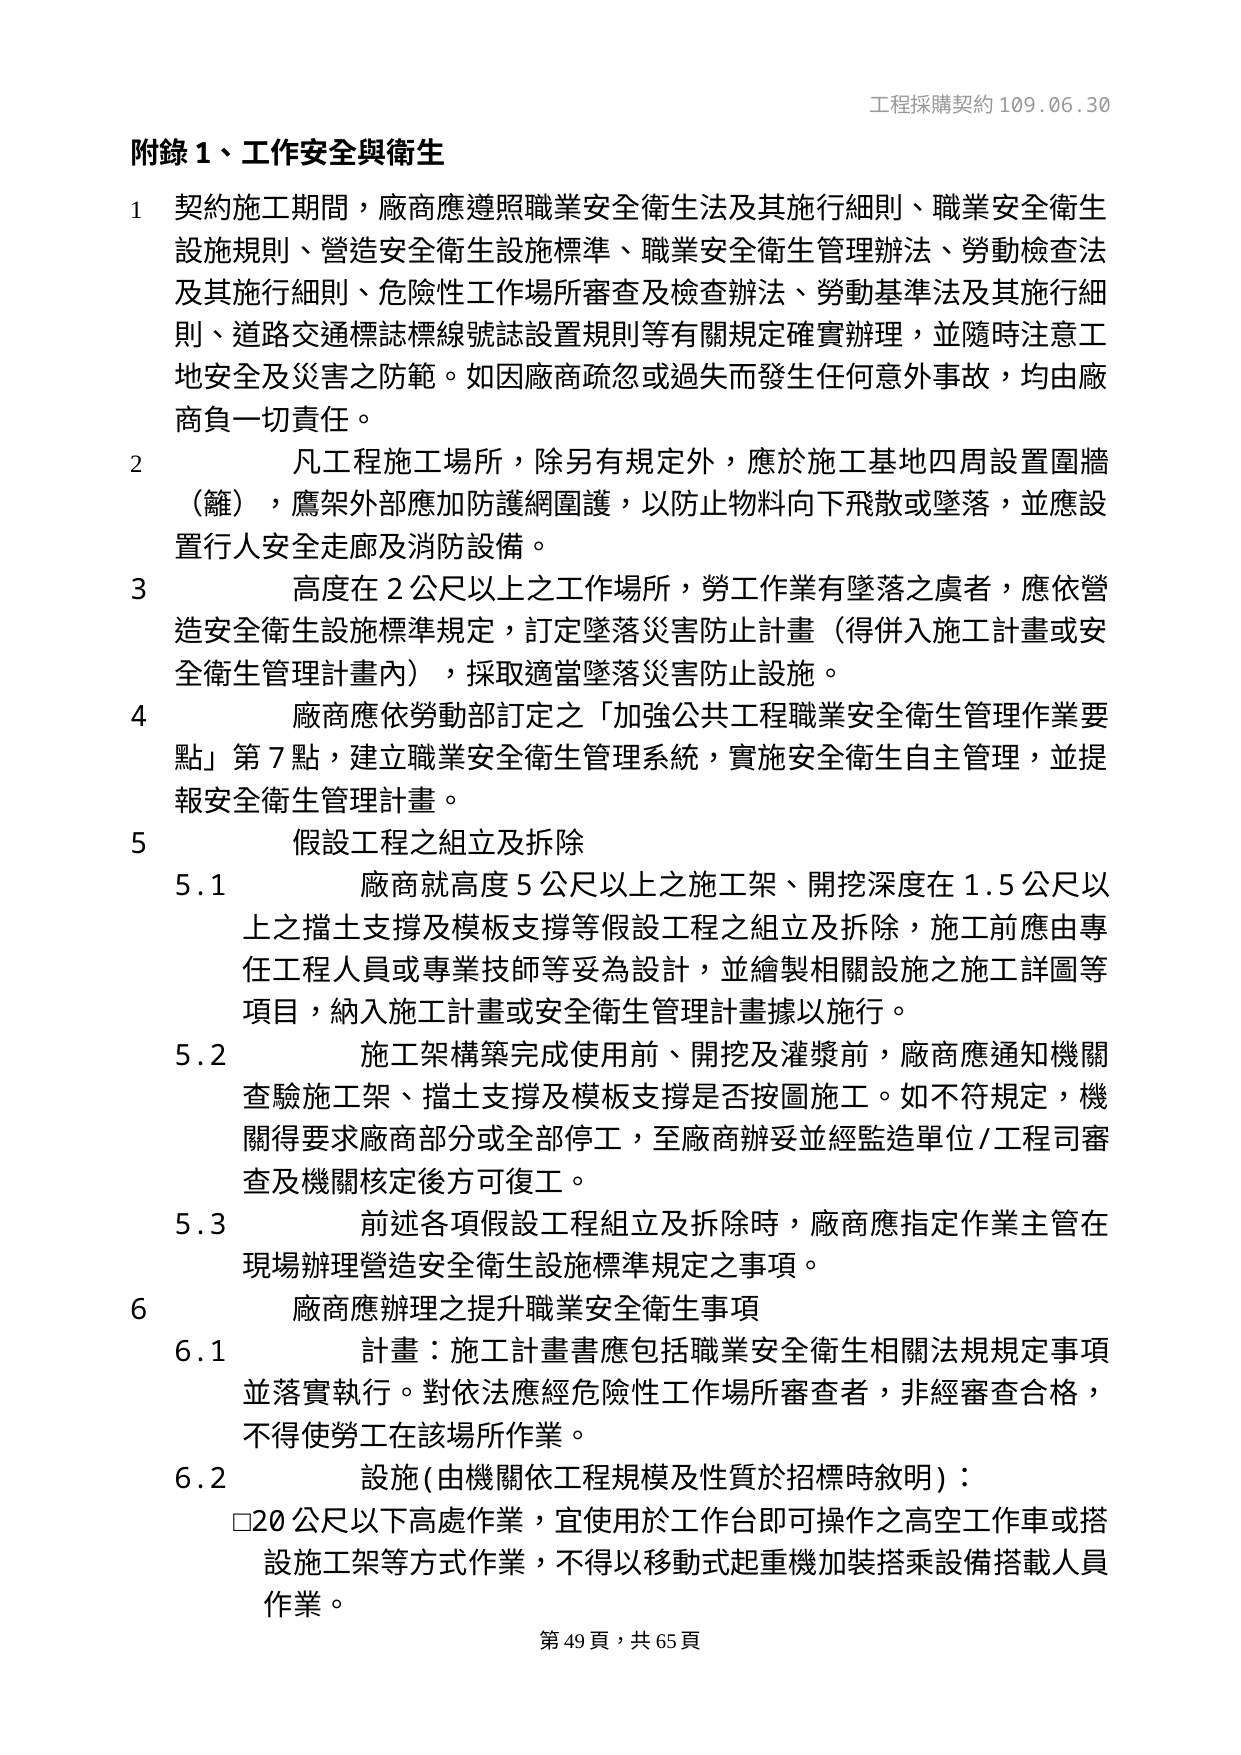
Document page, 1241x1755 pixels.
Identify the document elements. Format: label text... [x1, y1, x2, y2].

list 廠商應依勞動部訂定之「加強公共工程職業安全衛生管理作業要點」第7點，建立職業安全衛生管理系統，實施安全衛生自主管理，並提報安全衛生管理計畫。 [130, 692, 1110, 819]
list 廠商就高度5公尺以上之施工架、開挖深度在1.5公尺以上之擋土支撐及模板支撐等假設工程之組立及拆除，施工前應由專任工程人員或專業技師等妥為設計，並繪製相關設施之施工詳圖等項目，納入施工計畫或安全衛生管理計畫據以施行。 [174, 862, 1110, 1031]
list 假設工程之組立及拆除 [130, 819, 1110, 862]
list 契約施工期間，廠商應遵照職業安全衛生法及其施行細則、職業安全衛生設施規則、營造安全衛生設施標準、職業安全衛生管理辦法、勞動檢查法及其施行細則、危險性工作場所審查及檢查辦法、勞動基準法及其施行細則、道路交通標誌標線號誌設置規則等有關規定確實辦理，並隨時注意工地安全及災害之防範。如因廠商疏忽或過失而發生任何意外事故，均由廠商負一切責任。 [130, 185, 1110, 438]
text 附錄1、工作安全與衛生 [130, 130, 1110, 172]
list 計畫：施工計畫書應包括職業安全衛生相關法規規定事項，並落實執行。對依法應經危險性工作場所審查者，非經審查合格，不得使勞工在該場所作業。 [174, 1328, 1110, 1455]
list 廠商應辦理之提升職業安全衛生事項 [130, 1285, 1110, 1328]
list 前述各項假設工程組立及拆除時，廠商應指定作業主管在現場辦理營造安全衛生設施標準規定之事項。 [174, 1201, 1110, 1285]
list 施工架構築完成使用前、開挖及灌漿前，廠商應通知機關查驗施工架、擋土支撐及模板支撐是否按圖施工。如不符規定，機關得要求廠商部分或全部停工，至廠商辦妥並經監造單位/工程司審查及機關核定後方可復工。 [174, 1031, 1110, 1201]
list 設施(由機關依工程規模及性質於招標時敘明)： [174, 1455, 1110, 1497]
text □20公尺以下高處作業，宜使用於工作台即可操作之高空工作車或搭設施工架等方式作業，不得以移動式起重機加裝搭乘設備搭載人員作業。 [233, 1497, 1110, 1624]
list 凡工程施工場所，除另有規定外，應於施工基地四周設置圍牆（籬），鷹架外部應加防護網圍護，以防止物料向下飛散或墜落，並應設置行人安全走廊及消防設備。 [130, 438, 1110, 566]
list 高度在2公尺以上之工作場所，勞工作業有墜落之虞者，應依營造安全衛生設施標準規定，訂定墜落災害防止計畫（得併入施工計畫或安全衛生管理計畫內），採取適當墜落災害防止設施。 [130, 566, 1110, 692]
